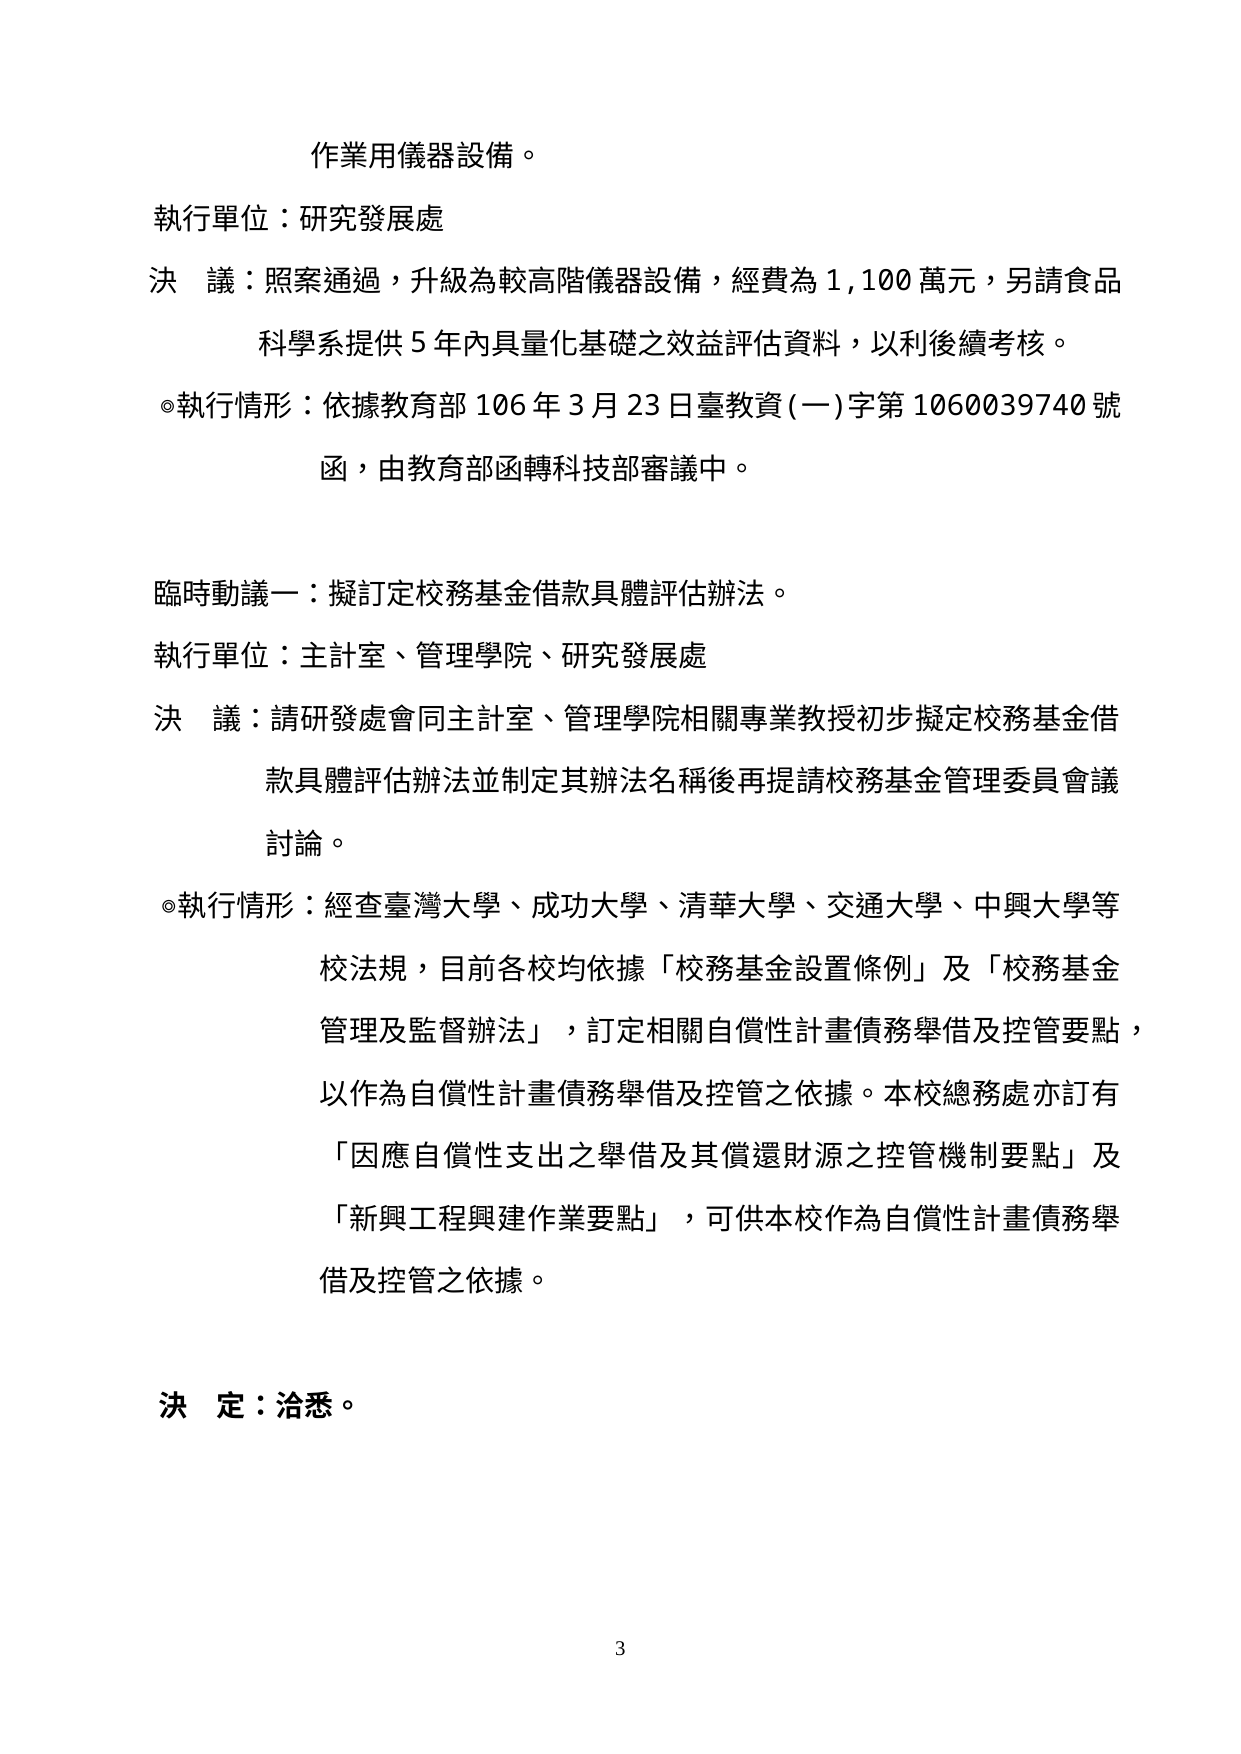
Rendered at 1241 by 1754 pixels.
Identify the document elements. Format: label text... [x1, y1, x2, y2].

text ◎執行情形：依據教育部106年3月23日臺教資(一)字第1060039740號函，由教育部函轉科技部審議中。 [106, 362, 1122, 487]
text 作業用儀器設備。 [118, 112, 1122, 175]
text 決 議：照案通過，升級為較高階儀器設備，經費為1,100萬元，另請食品科學系提供5年內具量化基礎之效益評估資料，以利後續考核。 [148, 237, 1122, 362]
text 執行單位：研究發展處 [118, 175, 1122, 237]
text 臨時動議一：擬訂定校務基金借款具體評估辦法。 [118, 550, 1122, 612]
text 執行單位：主計室、管理學院、研究發展處 [118, 612, 1122, 675]
text 決 議：請研發處會同主計室、管理學院相關專業教授初步擬定校務基金借款具體評估辦法並制定其辦法名稱後再提請校務基金管理委員會議討論。 [118, 675, 1122, 862]
text ◎執行情形：經查臺灣大學、成功大學、清華大學、交通大學、中興大學等校法規，目前各校均依據「校務基金設置條例」及「校務基金管理及監督辦法」，訂定相關自償性計畫債務舉借及控管要點，以作為自償性計畫債務舉借及控管之依據。本校總務處亦訂有「因應自償性支出之舉借及其償還財源之控管機制要點」及「新興工程興建作業要點」，可供本校作為自償性計畫債務舉借及控管之依據。 [106, 862, 1122, 1300]
text 決 定：洽悉。 [106, 1362, 1122, 1425]
